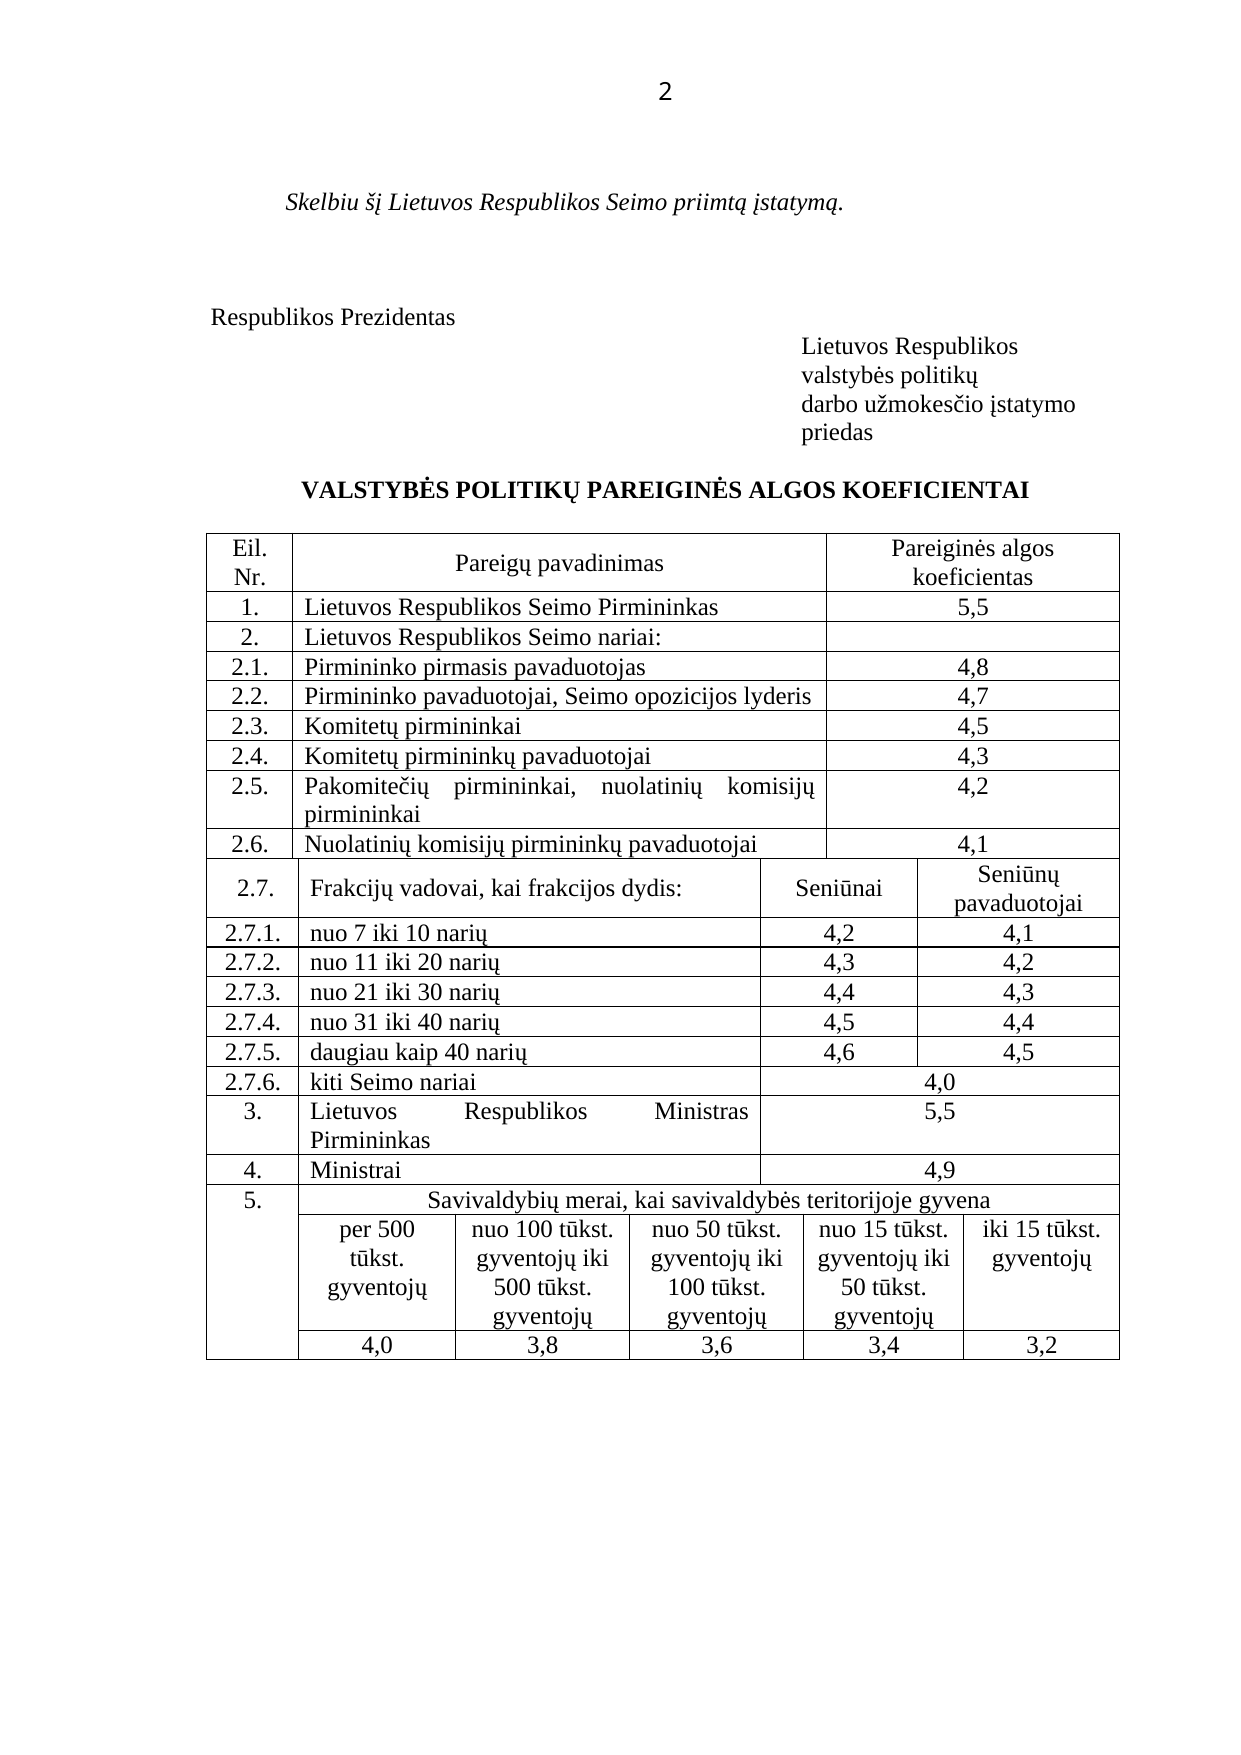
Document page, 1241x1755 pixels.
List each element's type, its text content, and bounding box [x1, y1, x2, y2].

table_cell 5,5 [761, 1096, 1119, 1154]
table_cell 4,5 [761, 1007, 917, 1036]
table_cell 4,8 [827, 652, 1119, 680]
text Skelbiu šį Lietuvos Respublikos Seimo priimtą įstatymą. [210, 179, 1120, 216]
table_cell 3. [207, 1096, 298, 1154]
text Respublikos Prezidentas [210, 302, 1120, 331]
text VALSTYBĖS POLITIKŲ PAREIGINĖS ALGOS KOEFICIENTAI [210, 475, 1120, 504]
table_cell nuo 11 iki 20 narių [299, 948, 760, 976]
table_cell 4,4 [761, 977, 917, 1006]
table_cell Lietuvos Respublikos Ministras Pirmininkas [299, 1096, 760, 1154]
table_cell 4,5 [918, 1037, 1119, 1066]
table_cell 2.7.6. [207, 1067, 298, 1095]
table_cell Komitetų pirmininkai [293, 711, 826, 740]
table_cell 2.2. [207, 681, 292, 710]
table_cell 2.6. [207, 829, 292, 858]
table_cell per 500 tūkst. gyventojų [299, 1215, 455, 1329]
table_cell nuo 7 iki 10 narių [299, 918, 760, 946]
text valstybės politikų [210, 360, 1120, 389]
table_header Pareiginės algos koeficientas [827, 534, 1119, 591]
table_cell 4,3 [827, 741, 1119, 770]
table_cell 4,1 [918, 918, 1119, 946]
table_cell Nuolatinių komisijų pirmininkų pavaduotojai [293, 829, 826, 858]
table_cell 4,3 [761, 948, 917, 976]
table_cell 2.7.1. [207, 918, 298, 946]
table_cell 4,2 [918, 948, 1119, 976]
table_cell 4,1 [827, 829, 1119, 858]
table_cell Pirmininko pirmasis pavaduotojas [293, 652, 826, 680]
table_cell kiti Seimo nariai [299, 1067, 760, 1095]
table_cell nuo 21 iki 30 narių [299, 977, 760, 1006]
table_cell 2.7.4. [207, 1007, 298, 1036]
table_cell 4,5 [827, 711, 1119, 740]
table_cell 4,0 [299, 1331, 455, 1359]
table_cell 2.7.3. [207, 977, 298, 1006]
table_cell daugiau kaip 40 narių [299, 1037, 760, 1066]
table_cell nuo 100 tūkst. gyventojų iki 500 tūkst. gyventojų [456, 1215, 629, 1329]
table_cell Pakomitečių pirmininkai, nuolatinių komisijų pirmininkai [293, 771, 826, 828]
table_cell nuo 50 tūkst. gyventojų iki 100 tūkst. gyventojų [630, 1215, 803, 1329]
table_cell Komitetų pirmininkų pavaduotojai [293, 741, 826, 770]
table_cell Ministrai [299, 1155, 760, 1184]
table_cell 4,7 [827, 681, 1119, 710]
table_cell 3,6 [630, 1331, 803, 1359]
table_cell 4,4 [918, 1007, 1119, 1036]
table_cell 2.7. [207, 859, 298, 917]
table_cell 4,0 [761, 1067, 1119, 1095]
table_cell Lietuvos Respublikos Seimo Pirmininkas [293, 592, 826, 621]
table_cell 2.7.2. [207, 948, 298, 976]
table_cell 4,9 [761, 1155, 1119, 1184]
table_cell [827, 622, 1119, 651]
table_cell 4,2 [761, 918, 917, 946]
text Lietuvos Respublikos [210, 331, 1120, 360]
table_cell Frakcijų vadovai, kai frakcijos dydis: [299, 859, 760, 917]
table_cell 3,8 [456, 1331, 629, 1359]
table_cell 3,2 [964, 1331, 1119, 1359]
table_header Pareigų pavadinimas [293, 534, 826, 591]
table_cell 2.5. [207, 771, 292, 828]
table_cell Savivaldybių merai, kai savivaldybės teritorijoje gyvena [299, 1185, 1119, 1213]
table_cell 5. [207, 1185, 298, 1359]
table_cell iki 15 tūkst. gyventojų [964, 1215, 1119, 1329]
table_cell Seniūnų pavaduotojai [918, 859, 1119, 917]
table_cell 1. [207, 592, 292, 621]
table_cell 5,5 [827, 592, 1119, 621]
table_cell nuo 15 tūkst. gyventojų iki 50 tūkst. gyventojų [804, 1215, 963, 1329]
table_cell 4,6 [761, 1037, 917, 1066]
table_cell Seniūnai [761, 859, 917, 917]
table_cell 2. [207, 622, 292, 651]
table_cell 2.7.5. [207, 1037, 298, 1066]
text priedas [210, 417, 1120, 446]
table_cell 4,3 [918, 977, 1119, 1006]
table_cell Pirmininko pavaduotojai, Seimo opozicijos lyderis [293, 681, 826, 710]
table_cell 2.4. [207, 741, 292, 770]
table_cell 4,2 [827, 771, 1119, 828]
table_cell 2.3. [207, 711, 292, 740]
table_cell 4. [207, 1155, 298, 1184]
table_cell Lietuvos Respublikos Seimo nariai: [293, 622, 826, 651]
table_cell 2.1. [207, 652, 292, 680]
table_header Eil. Nr. [207, 534, 292, 591]
table_cell nuo 31 iki 40 narių [299, 1007, 760, 1036]
table_cell 3,4 [804, 1331, 963, 1359]
text darbo užmokesčio įstatymo [210, 389, 1120, 417]
